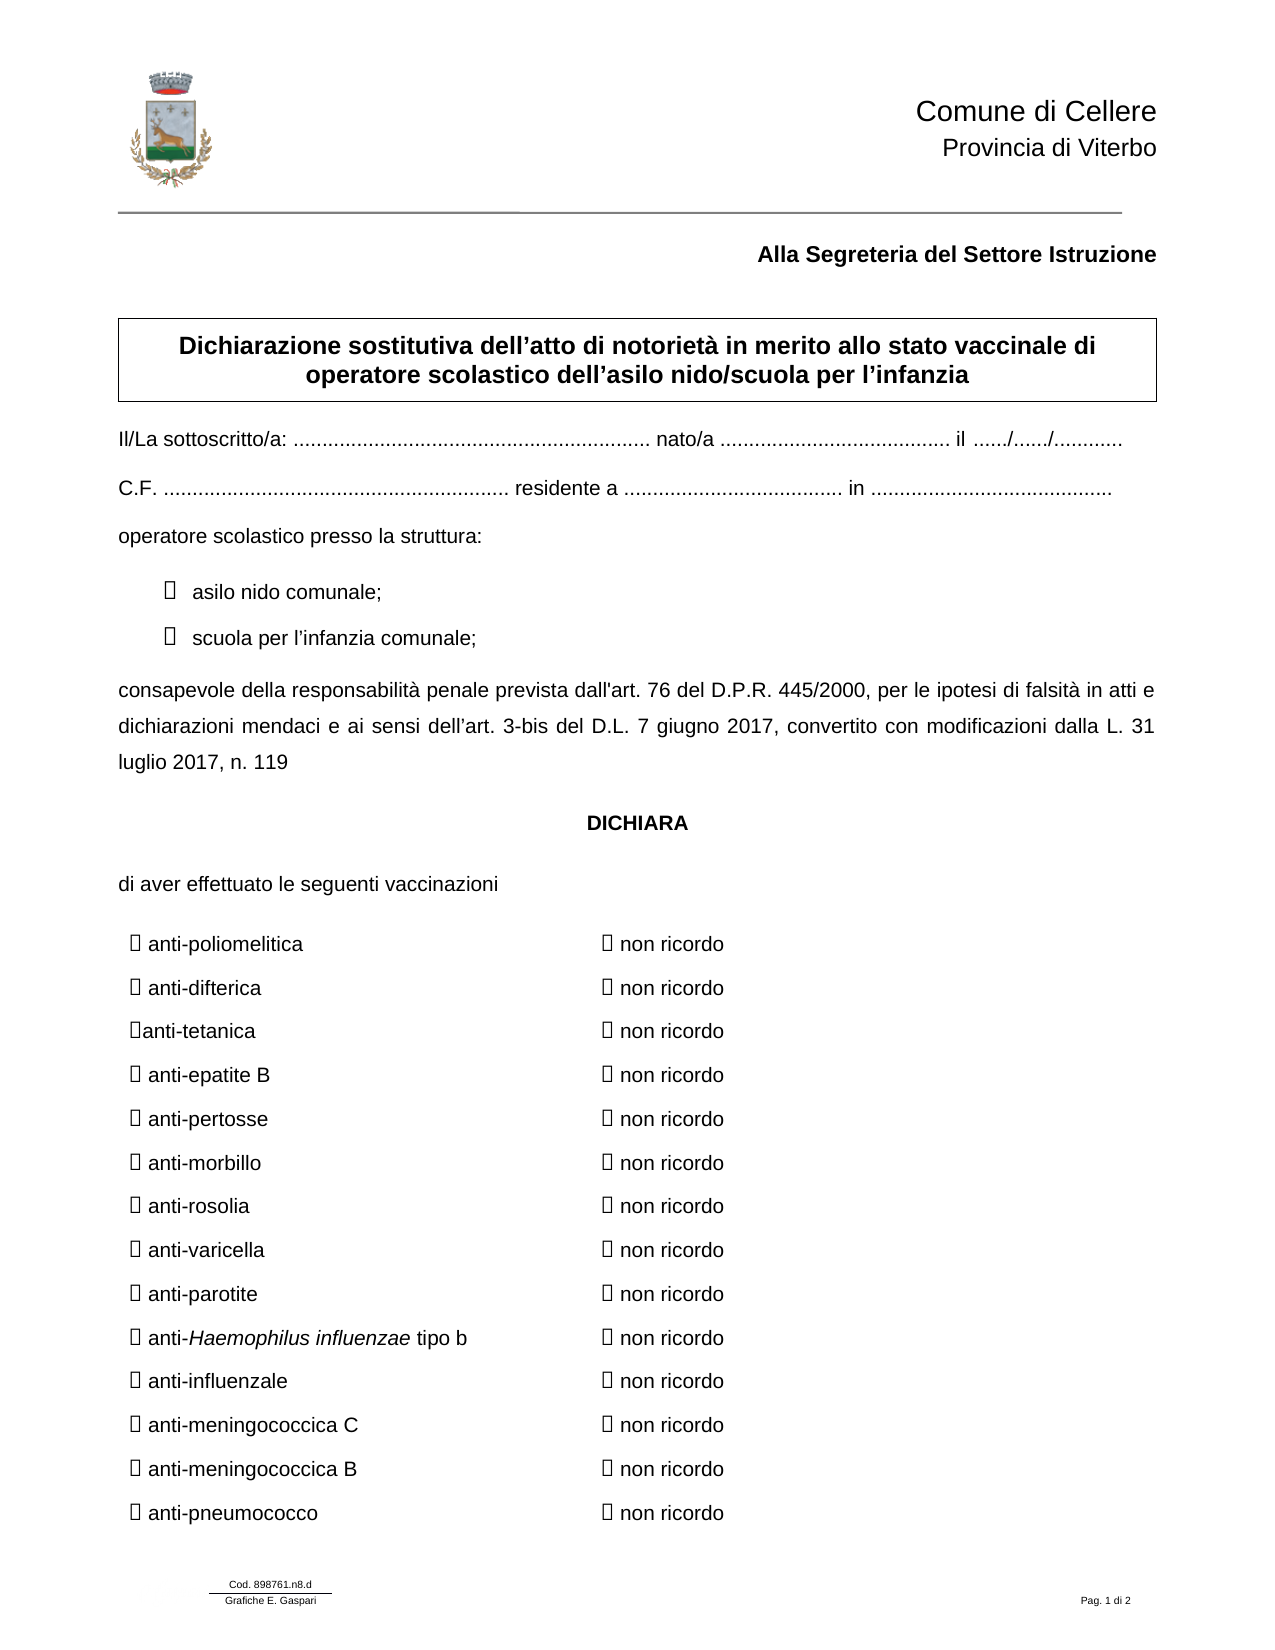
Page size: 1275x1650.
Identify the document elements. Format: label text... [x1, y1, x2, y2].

text Provincia di Viterbo [224, 133, 1157, 162]
table_cell  anti-influenzale [117, 1358, 589, 1402]
text DICHIARA [118, 811, 1157, 835]
text operatore scolastico presso la struttura: [118, 524, 1157, 548]
table_cell anti-tetanica [117, 1008, 589, 1052]
table_cell  non ricordo [589, 1402, 1156, 1446]
text  scuola per l’infanzia comunale; [162, 619, 1157, 653]
table_cell  anti-difterica [117, 964, 589, 1008]
table_cell  non ricordo [589, 1271, 1156, 1314]
table_cell  anti-varicella [117, 1227, 589, 1271]
table_cell  non ricordo [589, 1314, 1156, 1358]
table_cell  anti-parotite [117, 1271, 589, 1314]
table_cell  non ricordo [589, 1139, 1156, 1183]
table_cell  non ricordo [589, 1052, 1156, 1096]
text Comune di Cellere [224, 94, 1157, 128]
table_cell  non ricordo [589, 1183, 1156, 1227]
text di aver effettuato le seguenti vaccinazioni [118, 872, 1157, 896]
table_header Dichiarazione sostitutiva dell’atto di notorietà in merito allo stato vaccinale di operatore scolastico dell’asilo nido/scuola per l’infanzia [119, 319, 1156, 401]
table_header  anti-poliomelitica [117, 921, 589, 964]
table_cell  non ricordo [589, 1446, 1156, 1489]
table_cell  anti-pneumococco [117, 1489, 589, 1533]
picture [122, 64, 224, 195]
text Alla Segreteria del Settore Istruzione [118, 241, 1157, 267]
table_cell  non ricordo [589, 1489, 1156, 1533]
table_header  non ricordo [589, 921, 1156, 964]
table_cell  anti-pertosse [117, 1096, 589, 1139]
text  asilo nido comunale; [162, 572, 1157, 606]
text C.F. ............................................................ residente a ...................................... in .......................................... [118, 475, 1157, 499]
table_cell  anti-rosolia [117, 1183, 589, 1227]
text Il/La sottoscritto/a: .............................................................. nato/a ........................................ il ....../....../............ [118, 427, 1157, 451]
table_cell  anti-morbillo [117, 1139, 589, 1183]
table_cell  non ricordo [589, 1096, 1156, 1139]
table_cell  anti-meningococcica B [117, 1446, 589, 1489]
table_cell  anti-Haemophilus influenzae tipo b [117, 1314, 589, 1358]
table_cell  anti-meningococcica C [117, 1402, 589, 1446]
table_cell  non ricordo [589, 1358, 1156, 1402]
text consapevole della responsabilità penale prevista dall'art. 76 del D.P.R. 445/2000, per le ipotesi di falsità in atti e dichiarazioni mendaci e ai sensi dell’art. 3-bis del D.L. 7 giugno 2017, convertito con modificazioni dalla L. 31 luglio 2017, n. 119 [118, 678, 1157, 774]
table_cell  anti-epatite B [117, 1052, 589, 1096]
table_cell  non ricordo [589, 1008, 1156, 1052]
table_cell  non ricordo [589, 964, 1156, 1008]
table_cell  non ricordo [589, 1227, 1156, 1271]
